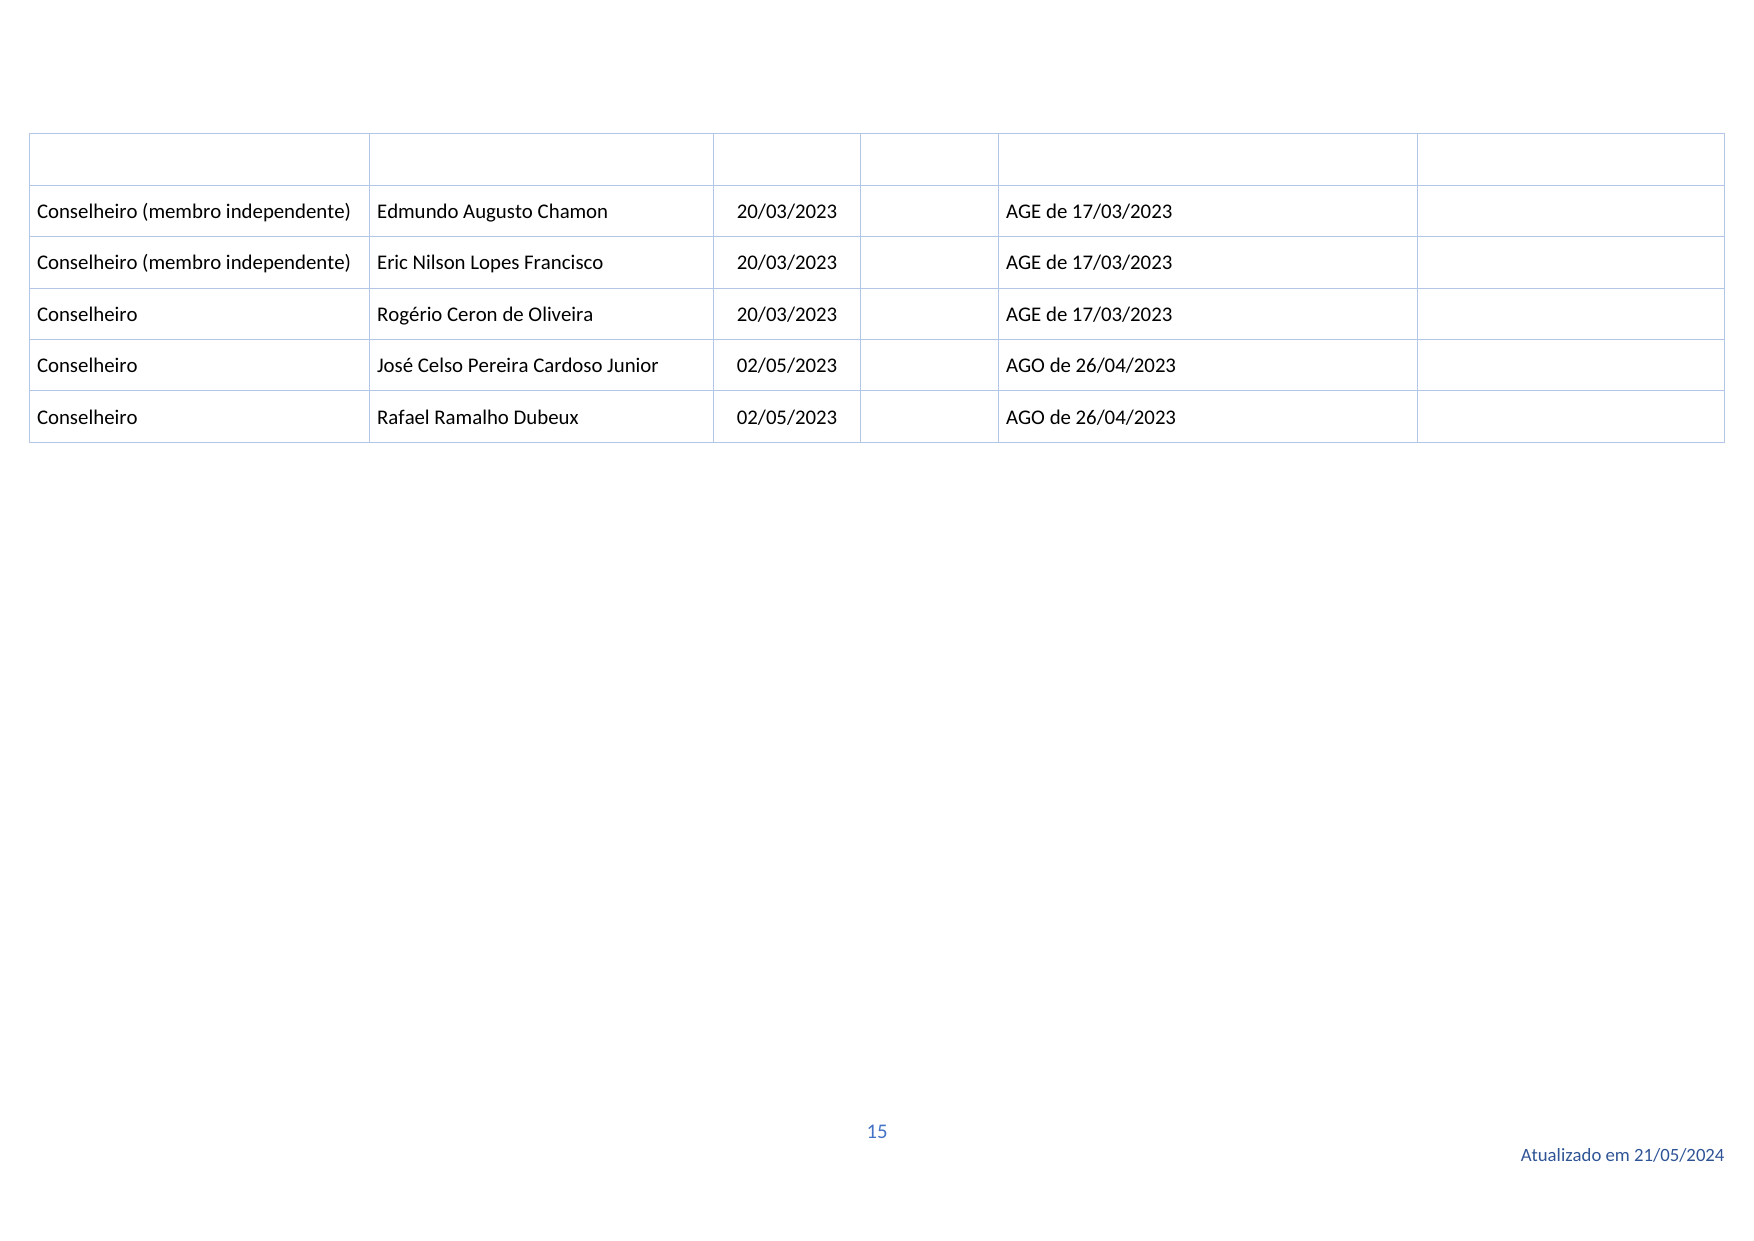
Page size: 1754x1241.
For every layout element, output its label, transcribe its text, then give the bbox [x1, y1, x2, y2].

table_cell AGO de 26/04/2023 [999, 391, 1417, 442]
table_cell [861, 134, 998, 184]
table_cell Conselheiro [30, 289, 369, 339]
table_cell Edmundo Augusto Chamon [370, 186, 713, 236]
table_cell [861, 340, 998, 390]
table_cell [861, 186, 998, 236]
table_cell 02/05/2023 [714, 391, 860, 442]
table_cell Rafael Ramalho Dubeux [370, 391, 713, 442]
table_cell José Celso Pereira Cardoso Junior [370, 340, 713, 390]
table_cell AGE de 17/03/2023 [999, 289, 1417, 339]
table_cell [1418, 289, 1724, 339]
table_cell [30, 134, 369, 184]
table_cell Conselheiro (membro independente) [30, 186, 369, 236]
table_cell [1418, 134, 1724, 184]
table_cell 02/05/2023 [714, 340, 860, 390]
table_cell AGO de 26/04/2023 [999, 340, 1417, 390]
table_cell [861, 237, 998, 287]
table_cell Rogério Ceron de Oliveira [370, 289, 713, 339]
table_cell [1418, 340, 1724, 390]
table_cell [1418, 237, 1724, 287]
table_cell [370, 134, 713, 184]
table_cell 20/03/2023 [714, 237, 860, 287]
table_cell [1418, 186, 1724, 236]
table_cell Conselheiro [30, 391, 369, 442]
table_cell Eric Nilson Lopes Francisco [370, 237, 713, 287]
table_cell Conselheiro (membro independente) [30, 237, 369, 287]
table_cell Conselheiro [30, 340, 369, 390]
table_cell [861, 289, 998, 339]
table_cell [999, 134, 1417, 184]
table_cell 20/03/2023 [714, 289, 860, 339]
table_cell [714, 134, 860, 184]
table_cell [1418, 391, 1724, 442]
table_cell 20/03/2023 [714, 186, 860, 236]
table_cell [861, 391, 998, 442]
table_cell AGE de 17/03/2023 [999, 186, 1417, 236]
table_cell AGE de 17/03/2023 [999, 237, 1417, 287]
